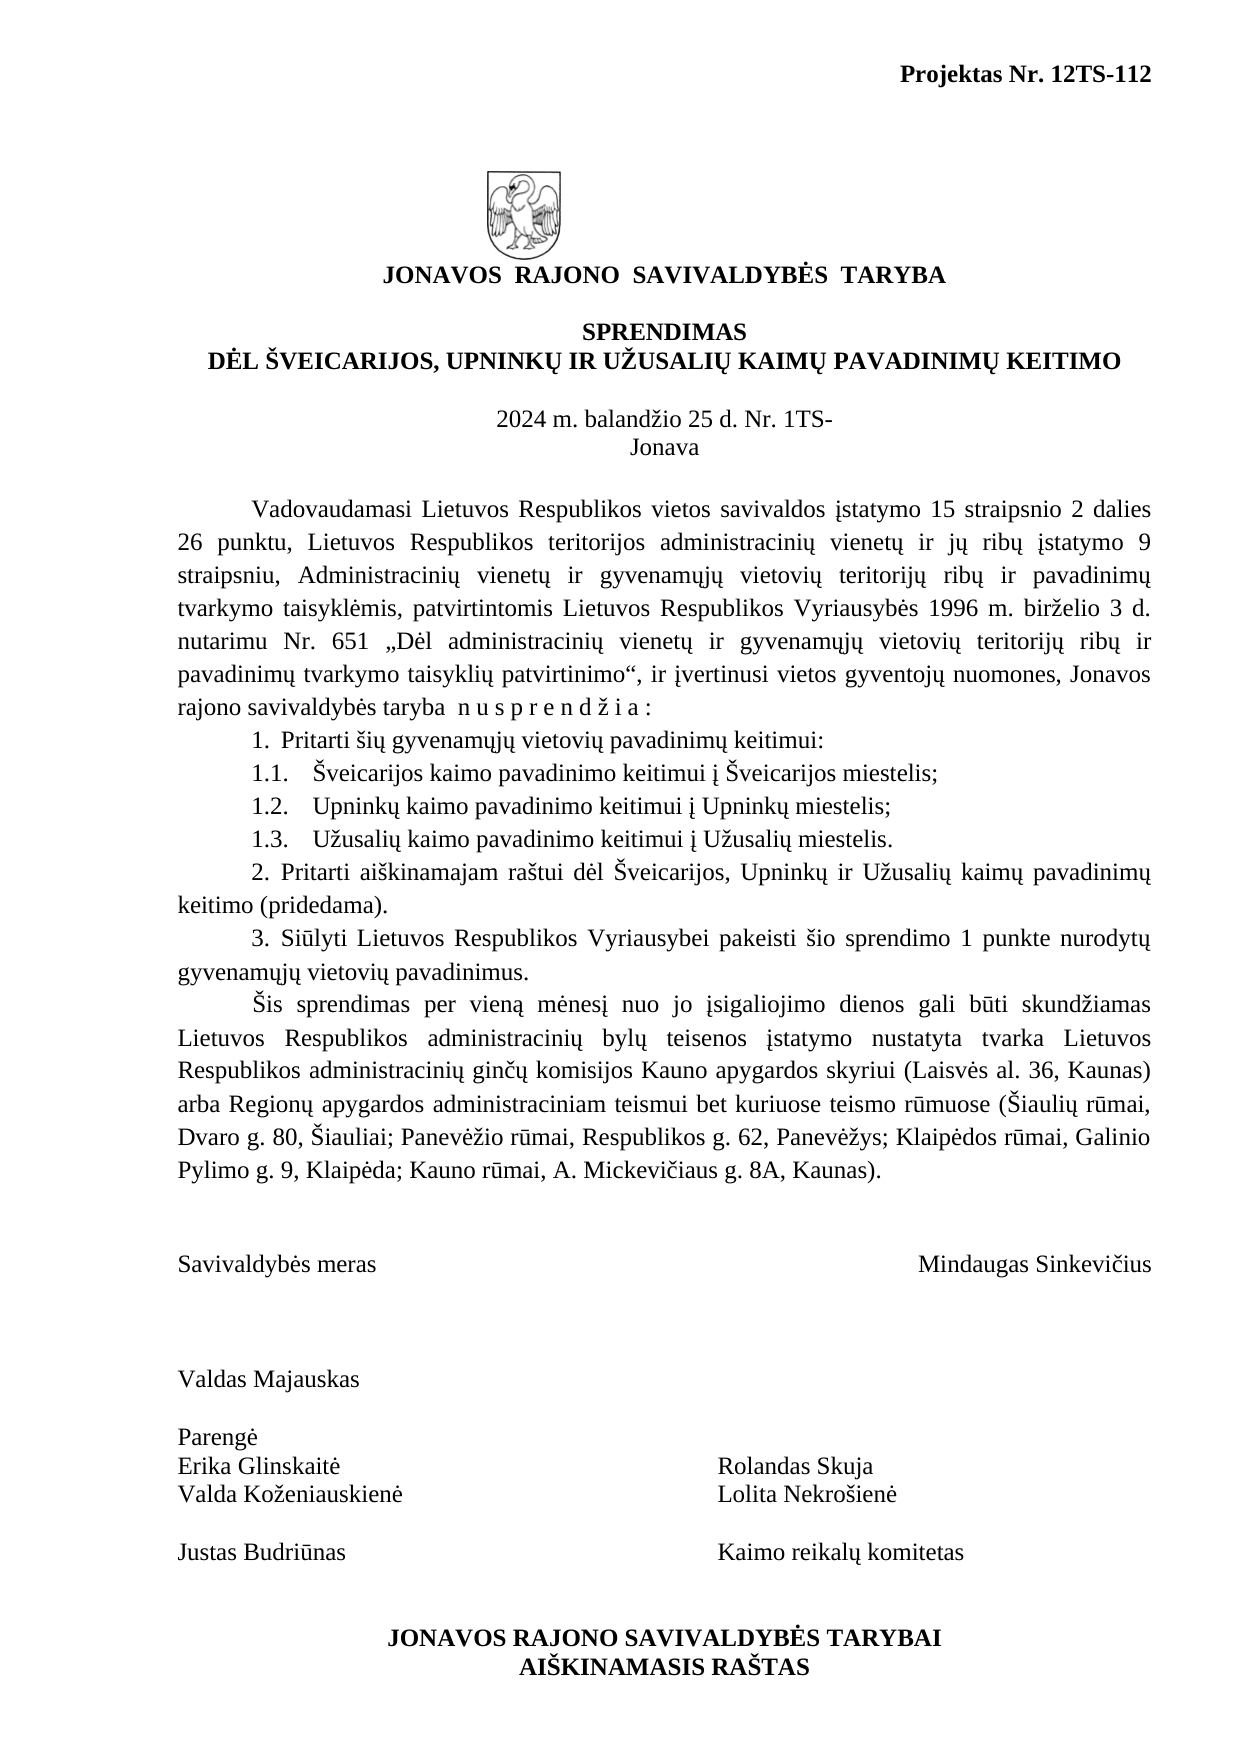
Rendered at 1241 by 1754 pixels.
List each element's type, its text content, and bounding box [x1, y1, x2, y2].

text 1.1. Šveicarijos kaimo pavadinimo keitimui į Šveicarijos miestelis; [177, 758, 1152, 787]
text Valdas Majauskas [177, 1364, 1152, 1393]
text 2024 m. balandžio 25 d. Nr. 1TS- [177, 404, 1152, 432]
text AIŠKINAMASIS RAŠTAS [177, 1652, 1152, 1681]
text Vadovaudamasi Lietuvos Respublikos vietos savivaldos įstatymo 15 straipsnio 2 dalies 26 punktu, Lietuvos Respublikos teritorijos administracinių vienetų ir jų ribų įstatymo 9 straipsniu, Administracinių vienetų ir gyvenamųjų vietovių teritorijų ribų ir pavadinimų tvarkymo taisyklėmis, patvirtintomis Lietuvos Respublikos Vyriausybės 1996 m. birželio 3 d. nutarimu Nr. 651 „Dėl administracinių vienetų ir gyvenamųjų vietovių teritorijų ribų ir pavadinimų tvarkymo taisyklių patvirtinimo“, ir įvertinusi vietos gyventojų nuomones, Jonavos rajono savivaldybės taryba nusprendžia: [177, 494, 1152, 721]
text Parengė [177, 1422, 1152, 1451]
text Savivaldybės meras Mindaugas Sinkevičius [177, 1249, 1152, 1278]
text SPRENDIMAS [177, 317, 1152, 346]
text Jonava [177, 432, 1152, 461]
text JONAVOS RAJONO SAVIVALDYBĖS TARYBAI [177, 1623, 1152, 1652]
text 1. Pritarti šių gyvenamųjų vietovių pavadinimų keitimui: [177, 725, 1152, 754]
text 2. Pritarti aiškinamajam raštui dėl Šveicarijos, Upninkų ir Užusalių kaimų pavadinimų keitimo (pridedama). [177, 857, 1152, 919]
text JONAVOS RAJONO SAVIVALDYBĖS TARYBA [177, 260, 1152, 289]
text 1.2. Upninkų kaimo pavadinimo keitimui į Upninkų miestelis; [177, 791, 1152, 820]
text Valda Koženiauskienė Lolita Nekrošienė [177, 1479, 1152, 1508]
text DĖL ŠVEICARIJOS, UPNINKŲ IR UŽUSALIŲ KAIMŲ PAVADINIMŲ KEITIMO [177, 346, 1152, 375]
text 1.3. Užusalių kaimo pavadinimo keitimui į Užusalių miestelis. [177, 824, 1152, 853]
text 3. Siūlyti Lietuvos Respublikos Vyriausybei pakeisti šio sprendimo 1 punkte nurodytų gyvenamųjų vietovių pavadinimus. [177, 923, 1152, 985]
text Justas Budriūnas Kaimo reikalų komitetas [177, 1537, 1152, 1566]
text Erika Glinskaitė Rolandas Skuja [177, 1451, 1152, 1479]
text Šis sprendimas per vieną mėnesį nuo jo įsigaliojimo dienos gali būti skundžiamas Lietuvos Respublikos administracinių bylų teisenos įstatymo nustatyta tvarka Lietuvos Respublikos administracinių ginčų komisijos Kauno apygardos skyriui (Laisvės al. 36, Kaunas) arba Regionų apygardos administraciniam teismui bet kuriuose teismo rūmuose (Šiaulių rūmai, Dvaro g. 80, Šiauliai; Panevėžio rūmai, Respublikos g. 62, Panevėžys; Klaipėdos rūmai, Galinio Pylimo g. 9, Klaipėda; Kauno rūmai, A. Mickevičiaus g. 8A, Kaunas). [177, 989, 1152, 1183]
